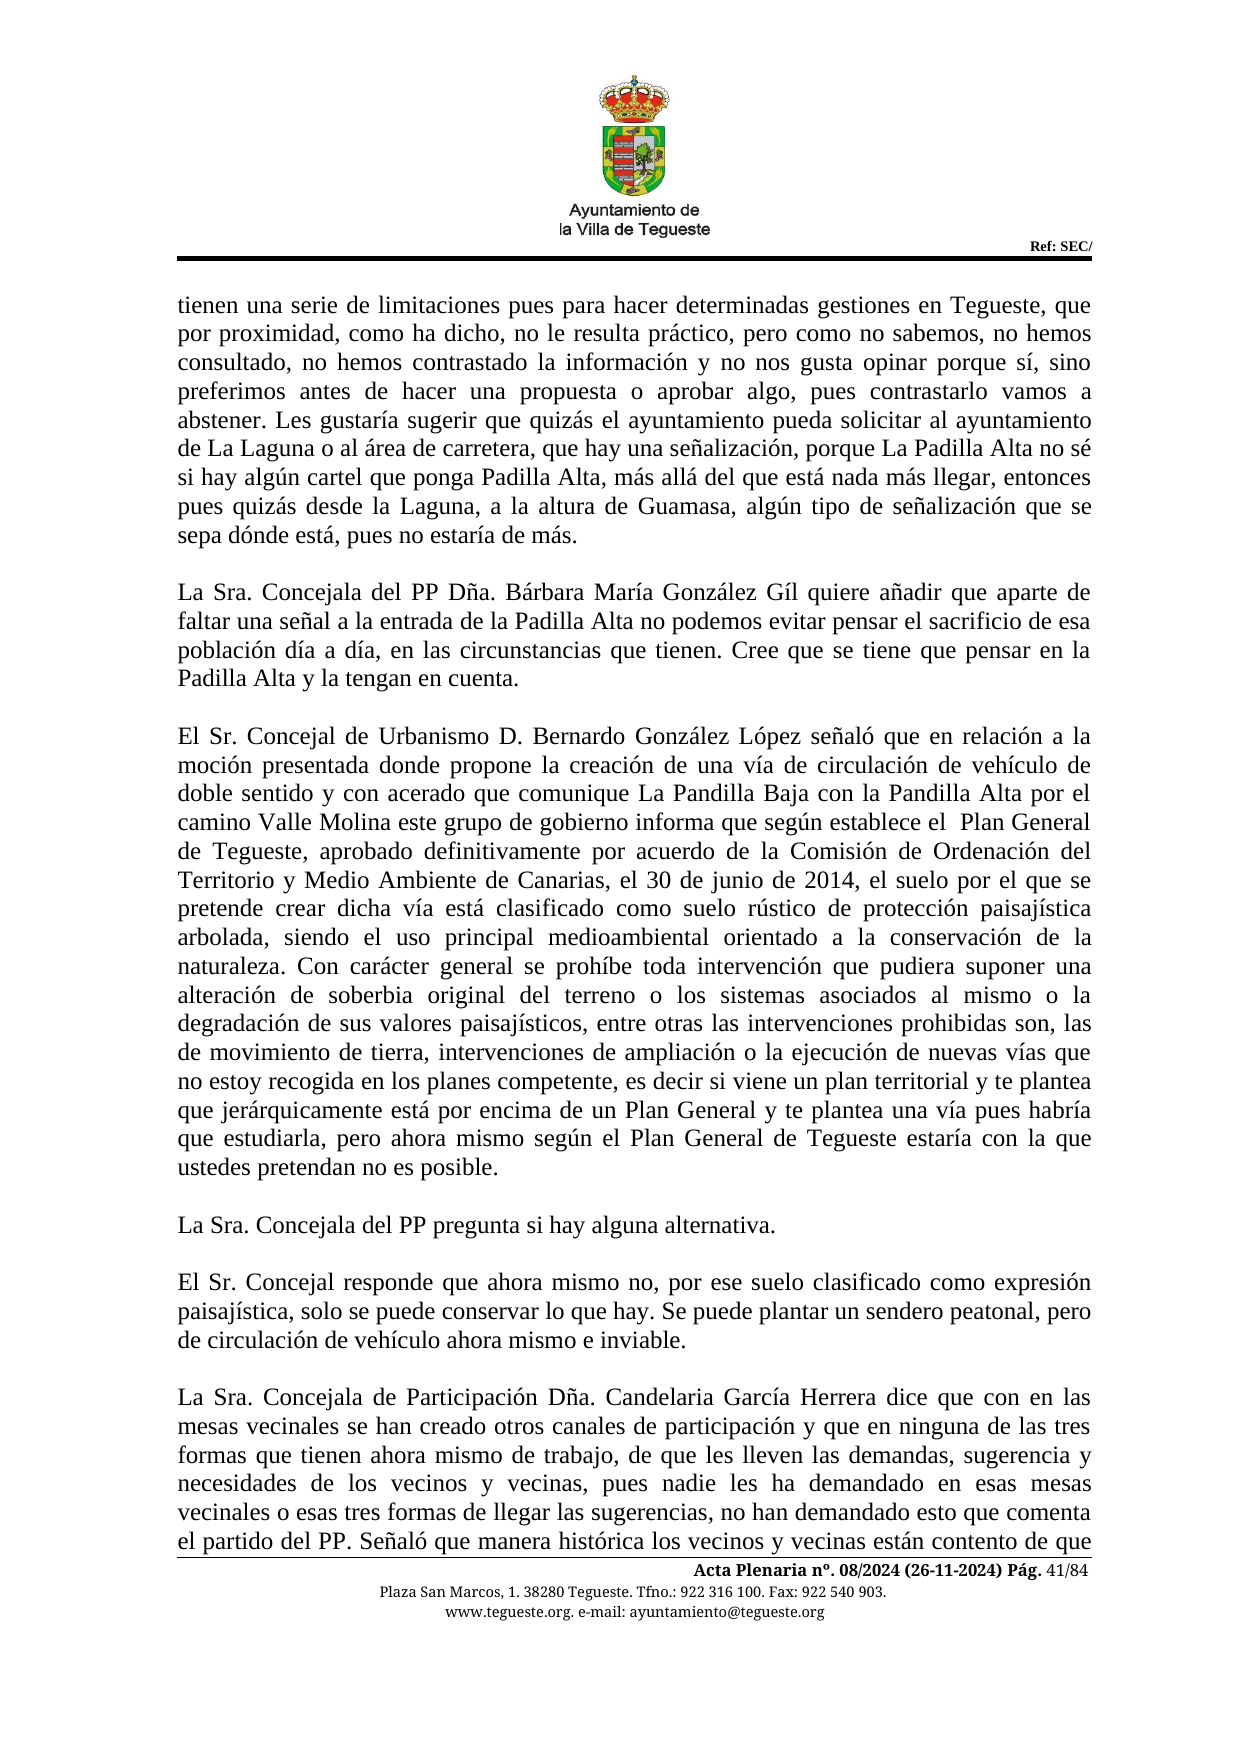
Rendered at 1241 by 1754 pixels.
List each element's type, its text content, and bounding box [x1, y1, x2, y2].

text El Sr. Concejal de Urbanismo D. Bernardo González López señaló que en relación a la moción presentada donde propone la creación de una vía de circulación de vehículo de doble sentido y con acerado que comunique La Pandilla Baja con la Pandilla Alta por el camino Valle Molina este grupo de gobierno informa que según establece el Plan General de Tegueste, aprobado definitivamente por acuerdo de la Comisión de Ordenación del Territorio y Medio Ambiente de Canarias, el 30 de junio de 2014, el suelo por el que se pretende crear dicha vía está clasificado como suelo rústico de protección paisajística arbolada, siendo el uso principal medioambiental orientado a la conservación de la naturaleza. Con carácter general se prohíbe toda intervención que pudiera suponer una alteración de soberbia original del terreno o los sistemas asociados al mismo o la degradación de sus valores paisajísticos, entre otras las intervenciones prohibidas son, las de movimiento de tierra, intervenciones de ampliación o la ejecución de nuevas vías que no estoy recogida en los planes competente, es decir si viene un plan territorial y te plantea que jerárquicamente está por encima de un Plan General y te plantea una vía pues habría que estudiarla, pero ahora mismo según el Plan General de Tegueste estaría con la que ustedes pretendan no es posible. [177, 721, 1092, 1181]
text La Sra. Concejala del PP pregunta si hay alguna alternativa. [177, 1210, 1092, 1238]
text La Sra. Concejala del PP Dña. Bárbara María González Gíl quiere añadir que aparte de faltar una señal a la entrada de la Padilla Alta no podemos evitar pensar el sacrificio de esa población día a día, en las circunstancias que tienen. Cree que se tiene que pensar en la Padilla Alta y la tengan en cuenta. [177, 577, 1092, 692]
text El Sr. Concejal responde que ahora mismo no, por ese suelo clasificado como expresión paisajística, solo se puede conservar lo que hay. Se puede plantar un sendero peatonal, pero de circulación de vehículo ahora mismo e inviable. [177, 1267, 1092, 1353]
text tienen una serie de limitaciones pues para hacer determinadas gestiones en Tegueste, que por proximidad, como ha dicho, no le resulta práctico, pero como no sabemos, no hemos consultado, no hemos contrastado la información y no nos gusta opinar porque sí, sino preferimos antes de hacer una propuesta o aprobar algo, pues contrastarlo vamos a abstener. Les gustaría sugerir que quizás el ayuntamiento pueda solicitar al ayuntamiento de La Laguna o al área de carretera, que hay una señalización, porque La Padilla Alta no sé si hay algún cartel que ponga Padilla Alta, más allá del que está nada más llegar, entonces pues quizás desde la Laguna, a la altura de Guamasa, algún tipo de señalización que se sepa dónde está, pues no estaría de más. [177, 290, 1092, 548]
text La Sra. Concejala de Participación Dña. Candelaria García Herrera dice que con en las mesas vecinales se han creado otros canales de participación y que en ninguna de las tres formas que tienen ahora mismo de trabajo, de que les lleven las demandas, sugerencia y necesidades de los vecinos y vecinas, pues nadie les ha demandado en esas mesas vecinales o esas tres formas de llegar las sugerencias, no han demandado esto que comenta el partido del PP. Señaló que manera histórica los vecinos y vecinas están contento de que [177, 1382, 1092, 1555]
